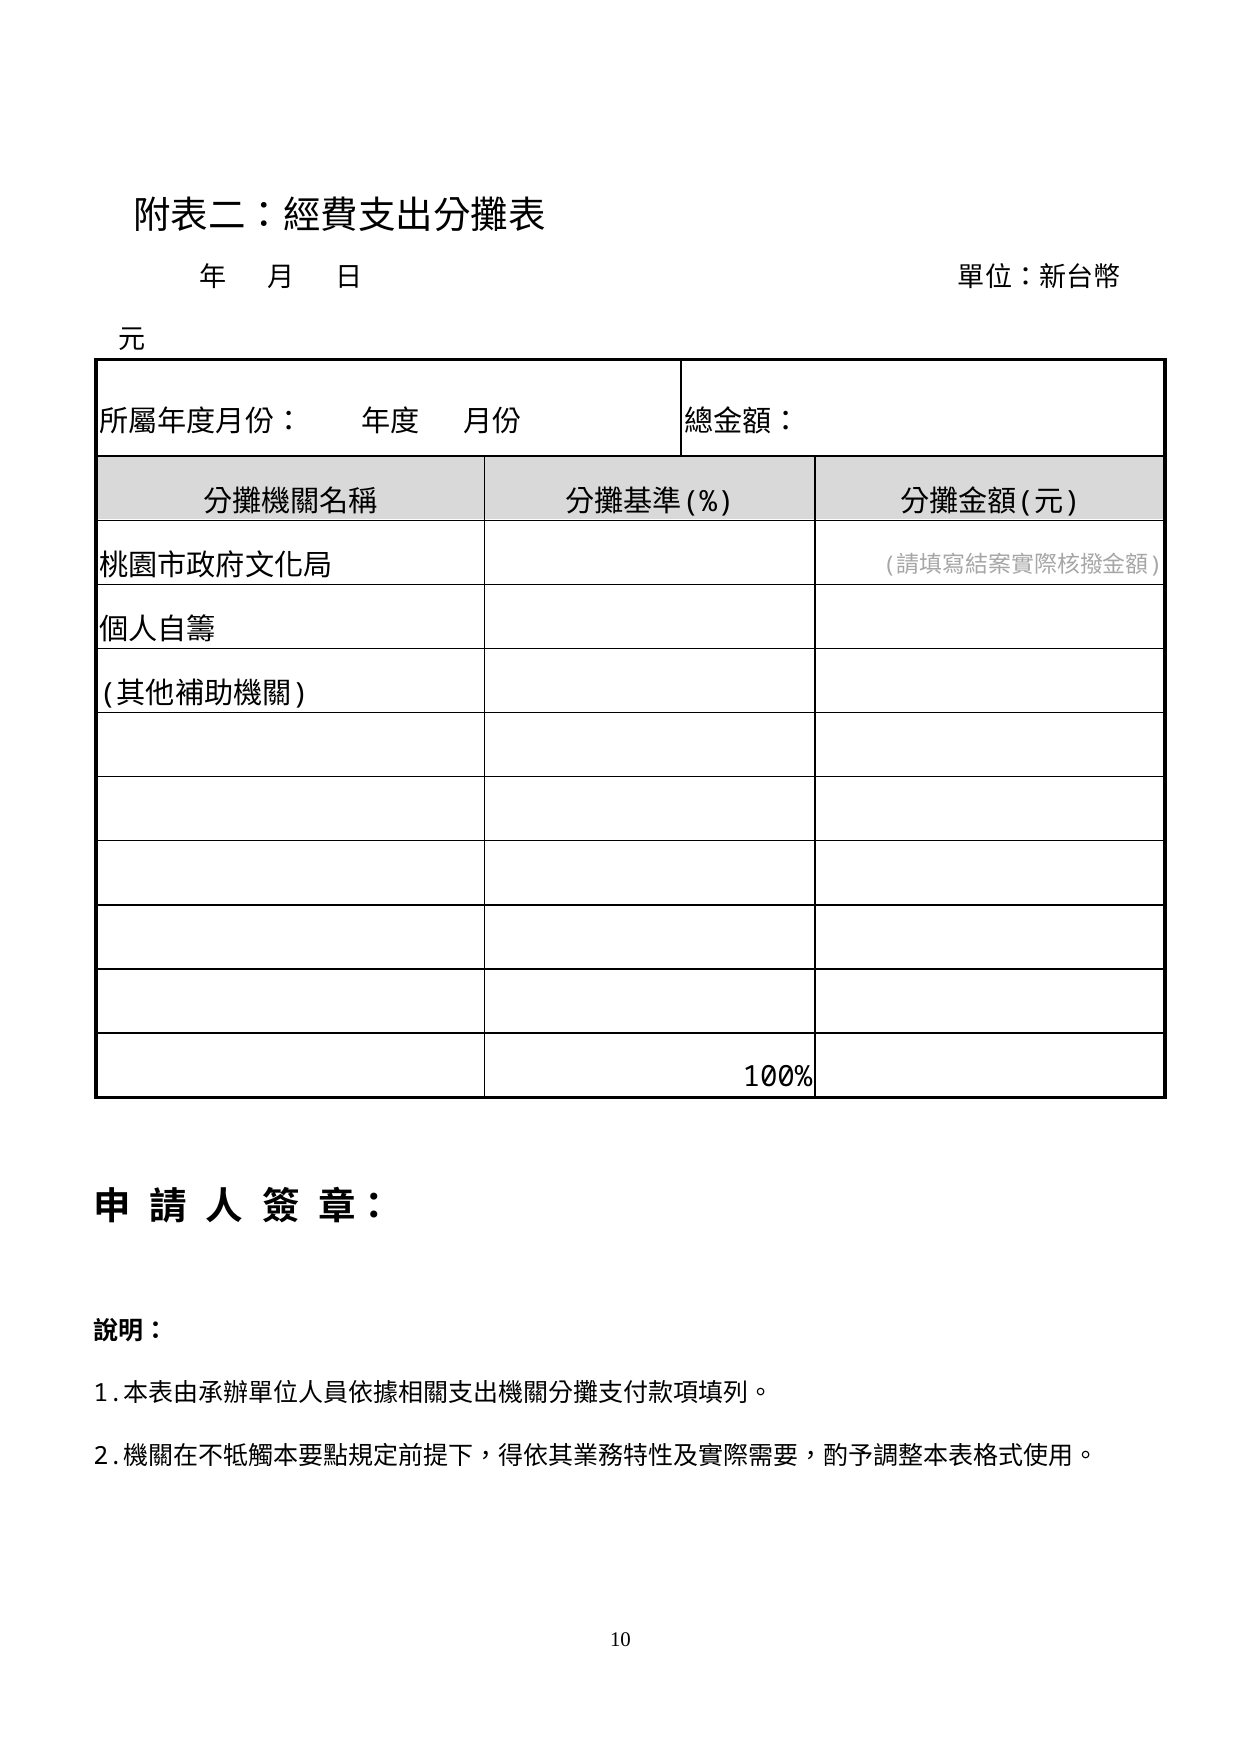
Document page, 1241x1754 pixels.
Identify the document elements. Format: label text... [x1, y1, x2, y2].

table_cell 分攤金額(元) [816, 457, 1163, 519]
table_cell 桃園市政府文化局 [98, 521, 484, 583]
text 年 月 日 單位：新台幣元 [118, 233, 1122, 358]
table_cell [98, 1034, 484, 1096]
table_cell [816, 906, 1163, 968]
table_cell [485, 777, 814, 840]
text 1.本表由承辦單位人員依據相關支出機關分攤支付款項填列。 [93, 1349, 1122, 1412]
table_cell 分攤機關名稱 [98, 457, 484, 519]
table_cell [485, 585, 814, 648]
table_cell 100% [485, 1034, 814, 1096]
table_cell (請填寫結案實際核撥金額) [816, 521, 1163, 583]
table_cell [816, 841, 1163, 904]
table_cell [816, 713, 1163, 776]
table_cell [485, 521, 814, 583]
table_cell [98, 713, 484, 776]
table_cell [816, 649, 1163, 712]
table_cell [816, 777, 1163, 840]
table_cell (其他補助機關) [98, 649, 484, 712]
text 說明： [93, 1287, 1122, 1349]
table_cell [485, 649, 814, 712]
table_header 總金額： [682, 361, 1163, 455]
table_cell 個人自籌 [98, 585, 484, 648]
table_cell 分攤基準(%) [485, 457, 814, 519]
table_cell [485, 713, 814, 776]
table_cell [98, 841, 484, 904]
table_cell [485, 970, 814, 1032]
text 附表二：經費支出分攤表 [118, 170, 1122, 233]
table_cell [816, 1034, 1163, 1096]
text 2.機關在不牴觸本要點規定前提下，得依其業務特性及實際需要，酌予調整本表格式使用。 [93, 1412, 1122, 1474]
table_header 所屬年度月份： 年度 月份 [98, 361, 680, 455]
text 申 請 人 簽 章： [93, 1162, 1122, 1224]
table_cell [485, 841, 814, 904]
table_cell [98, 777, 484, 840]
table_cell [98, 906, 484, 968]
table_cell [98, 970, 484, 1032]
table_cell [485, 906, 814, 968]
table_cell [816, 970, 1163, 1032]
table_cell [816, 585, 1163, 648]
